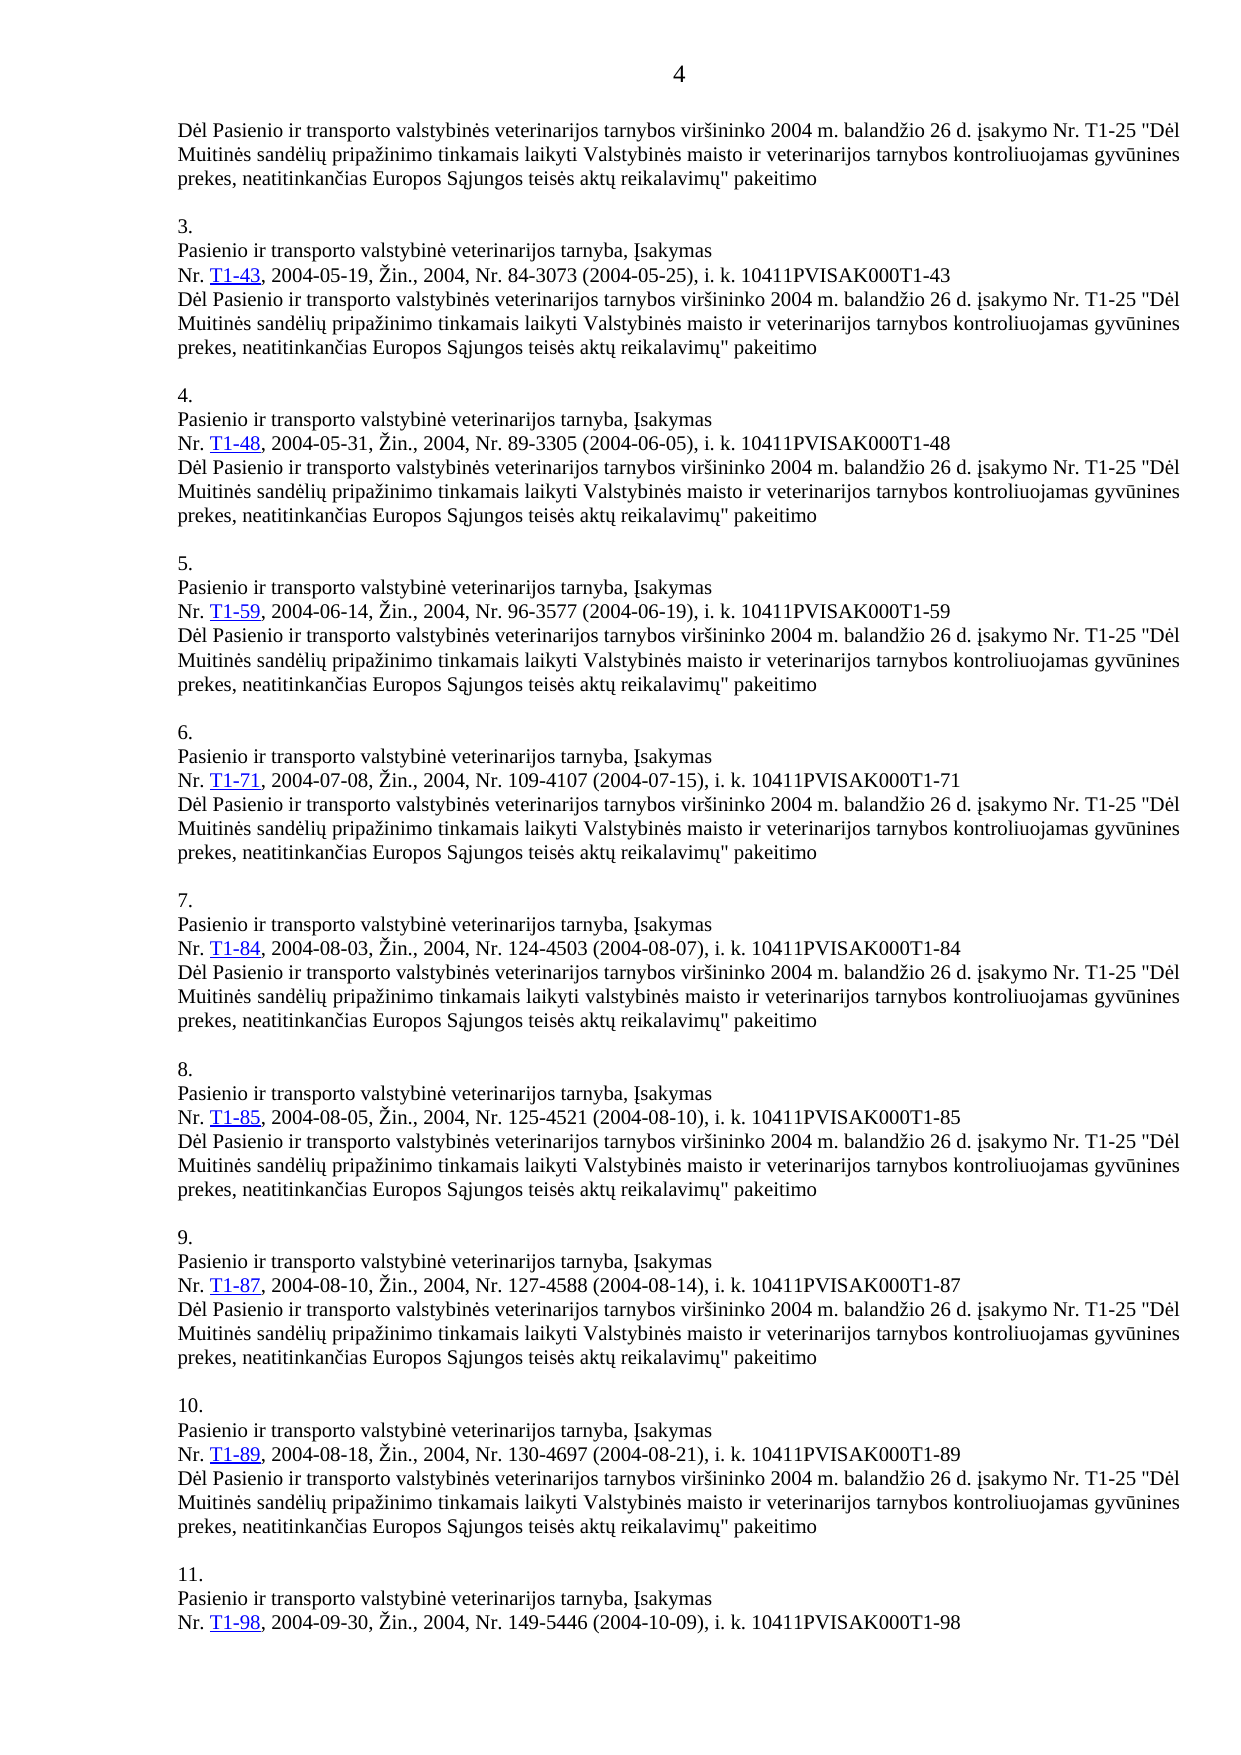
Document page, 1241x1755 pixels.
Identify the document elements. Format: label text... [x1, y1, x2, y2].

text 10. [177, 1393, 1181, 1417]
text Nr. T1-59, 2004-06-14, Žin., 2004, Nr. 96-3577 (2004-06-19), i. k. 10411PVISAK000T1-59 [177, 599, 1181, 623]
text 9. [177, 1225, 1181, 1249]
text Nr. T1-71, 2004-07-08, Žin., 2004, Nr. 109-4107 (2004-07-15), i. k. 10411PVISAK000T1-71 [177, 768, 1181, 792]
text Pasienio ir transporto valstybinė veterinarijos tarnyba, Įsakymas [177, 912, 1181, 936]
text Nr. T1-85, 2004-08-05, Žin., 2004, Nr. 125-4521 (2004-08-10), i. k. 10411PVISAK000T1-85 [177, 1105, 1181, 1129]
text 5. [177, 551, 1181, 575]
text Dėl Pasienio ir transporto valstybinės veterinarijos tarnybos viršininko 2004 m. balandžio 26 d. įsakymo Nr. T1-25 "Dėl Muitinės sandėlių pripažinimo tinkamais laikyti Valstybinės maisto ir veterinarijos tarnybos kontroliuojamas gyvūnines prekes, neatitinkančias Europos Sąjungos teisės aktų reikalavimų" pakeitimo [177, 455, 1181, 527]
text Dėl Pasienio ir transporto valstybinės veterinarijos tarnybos viršininko 2004 m. balandžio 26 d. įsakymo Nr. T1-25 "Dėl Muitinės sandėlių pripažinimo tinkamais laikyti Valstybinės maisto ir veterinarijos tarnybos kontroliuojamas gyvūnines prekes, neatitinkančias Europos Sąjungos teisės aktų reikalavimų" pakeitimo [177, 287, 1181, 359]
text 8. [177, 1057, 1181, 1081]
text Pasienio ir transporto valstybinė veterinarijos tarnyba, Įsakymas [177, 1249, 1181, 1273]
text Nr. T1-84, 2004-08-03, Žin., 2004, Nr. 124-4503 (2004-08-07), i. k. 10411PVISAK000T1-84 [177, 936, 1181, 960]
text Nr. T1-43, 2004-05-19, Žin., 2004, Nr. 84-3073 (2004-05-25), i. k. 10411PVISAK000T1-43 [177, 262, 1181, 287]
text Dėl Pasienio ir transporto valstybinės veterinarijos tarnybos viršininko 2004 m. balandžio 26 d. įsakymo Nr. T1-25 "Dėl Muitinės sandėlių pripažinimo tinkamais laikyti valstybinės maisto ir veterinarijos tarnybos kontroliuojamas gyvūnines prekes, neatitinkančias Europos Sąjungos teisės aktų reikalavimų" pakeitimo [177, 960, 1181, 1032]
text 6. [177, 720, 1181, 744]
text Pasienio ir transporto valstybinė veterinarijos tarnyba, Įsakymas [177, 575, 1181, 599]
text 3. [177, 214, 1181, 238]
text Pasienio ir transporto valstybinė veterinarijos tarnyba, Įsakymas [177, 407, 1181, 431]
text Dėl Pasienio ir transporto valstybinės veterinarijos tarnybos viršininko 2004 m. balandžio 26 d. įsakymo Nr. T1-25 "Dėl Muitinės sandėlių pripažinimo tinkamais laikyti Valstybinės maisto ir veterinarijos tarnybos kontroliuojamas gyvūnines prekes, neatitinkančias Europos Sąjungos teisės aktų reikalavimų" pakeitimo [177, 792, 1181, 864]
text Pasienio ir transporto valstybinė veterinarijos tarnyba, Įsakymas [177, 1081, 1181, 1105]
text Pasienio ir transporto valstybinė veterinarijos tarnyba, Įsakymas [177, 1586, 1181, 1610]
text Dėl Pasienio ir transporto valstybinės veterinarijos tarnybos viršininko 2004 m. balandžio 26 d. įsakymo Nr. T1-25 "Dėl Muitinės sandėlių pripažinimo tinkamais laikyti Valstybinės maisto ir veterinarijos tarnybos kontroliuojamas gyvūnines prekes, neatitinkančias Europos Sąjungos teisės aktų reikalavimų" pakeitimo [177, 118, 1181, 190]
text Nr. T1-98, 2004-09-30, Žin., 2004, Nr. 149-5446 (2004-10-09), i. k. 10411PVISAK000T1-98 [177, 1610, 1181, 1634]
text 7. [177, 888, 1181, 912]
text Pasienio ir transporto valstybinė veterinarijos tarnyba, Įsakymas [177, 744, 1181, 768]
text 4. [177, 383, 1181, 407]
text Dėl Pasienio ir transporto valstybinės veterinarijos tarnybos viršininko 2004 m. balandžio 26 d. įsakymo Nr. T1-25 "Dėl Muitinės sandėlių pripažinimo tinkamais laikyti Valstybinės maisto ir veterinarijos tarnybos kontroliuojamas gyvūnines prekes, neatitinkančias Europos Sąjungos teisės aktų reikalavimų" pakeitimo [177, 1297, 1181, 1369]
text Nr. T1-87, 2004-08-10, Žin., 2004, Nr. 127-4588 (2004-08-14), i. k. 10411PVISAK000T1-87 [177, 1273, 1181, 1297]
text Pasienio ir transporto valstybinė veterinarijos tarnyba, Įsakymas [177, 238, 1181, 262]
text Dėl Pasienio ir transporto valstybinės veterinarijos tarnybos viršininko 2004 m. balandžio 26 d. įsakymo Nr. T1-25 "Dėl Muitinės sandėlių pripažinimo tinkamais laikyti Valstybinės maisto ir veterinarijos tarnybos kontroliuojamas gyvūnines prekes, neatitinkančias Europos Sąjungos teisės aktų reikalavimų" pakeitimo [177, 623, 1181, 696]
text Dėl Pasienio ir transporto valstybinės veterinarijos tarnybos viršininko 2004 m. balandžio 26 d. įsakymo Nr. T1-25 "Dėl Muitinės sandėlių pripažinimo tinkamais laikyti Valstybinės maisto ir veterinarijos tarnybos kontroliuojamas gyvūnines prekes, neatitinkančias Europos Sąjungos teisės aktų reikalavimų" pakeitimo [177, 1129, 1181, 1201]
text Nr. T1-89, 2004-08-18, Žin., 2004, Nr. 130-4697 (2004-08-21), i. k. 10411PVISAK000T1-89 [177, 1442, 1181, 1466]
text Pasienio ir transporto valstybinė veterinarijos tarnyba, Įsakymas [177, 1417, 1181, 1442]
text 11. [177, 1562, 1181, 1586]
text Dėl Pasienio ir transporto valstybinės veterinarijos tarnybos viršininko 2004 m. balandžio 26 d. įsakymo Nr. T1-25 "Dėl Muitinės sandėlių pripažinimo tinkamais laikyti Valstybinės maisto ir veterinarijos tarnybos kontroliuojamas gyvūnines prekes, neatitinkančias Europos Sąjungos teisės aktų reikalavimų" pakeitimo [177, 1466, 1181, 1538]
text Nr. T1-48, 2004-05-31, Žin., 2004, Nr. 89-3305 (2004-06-05), i. k. 10411PVISAK000T1-48 [177, 431, 1181, 455]
